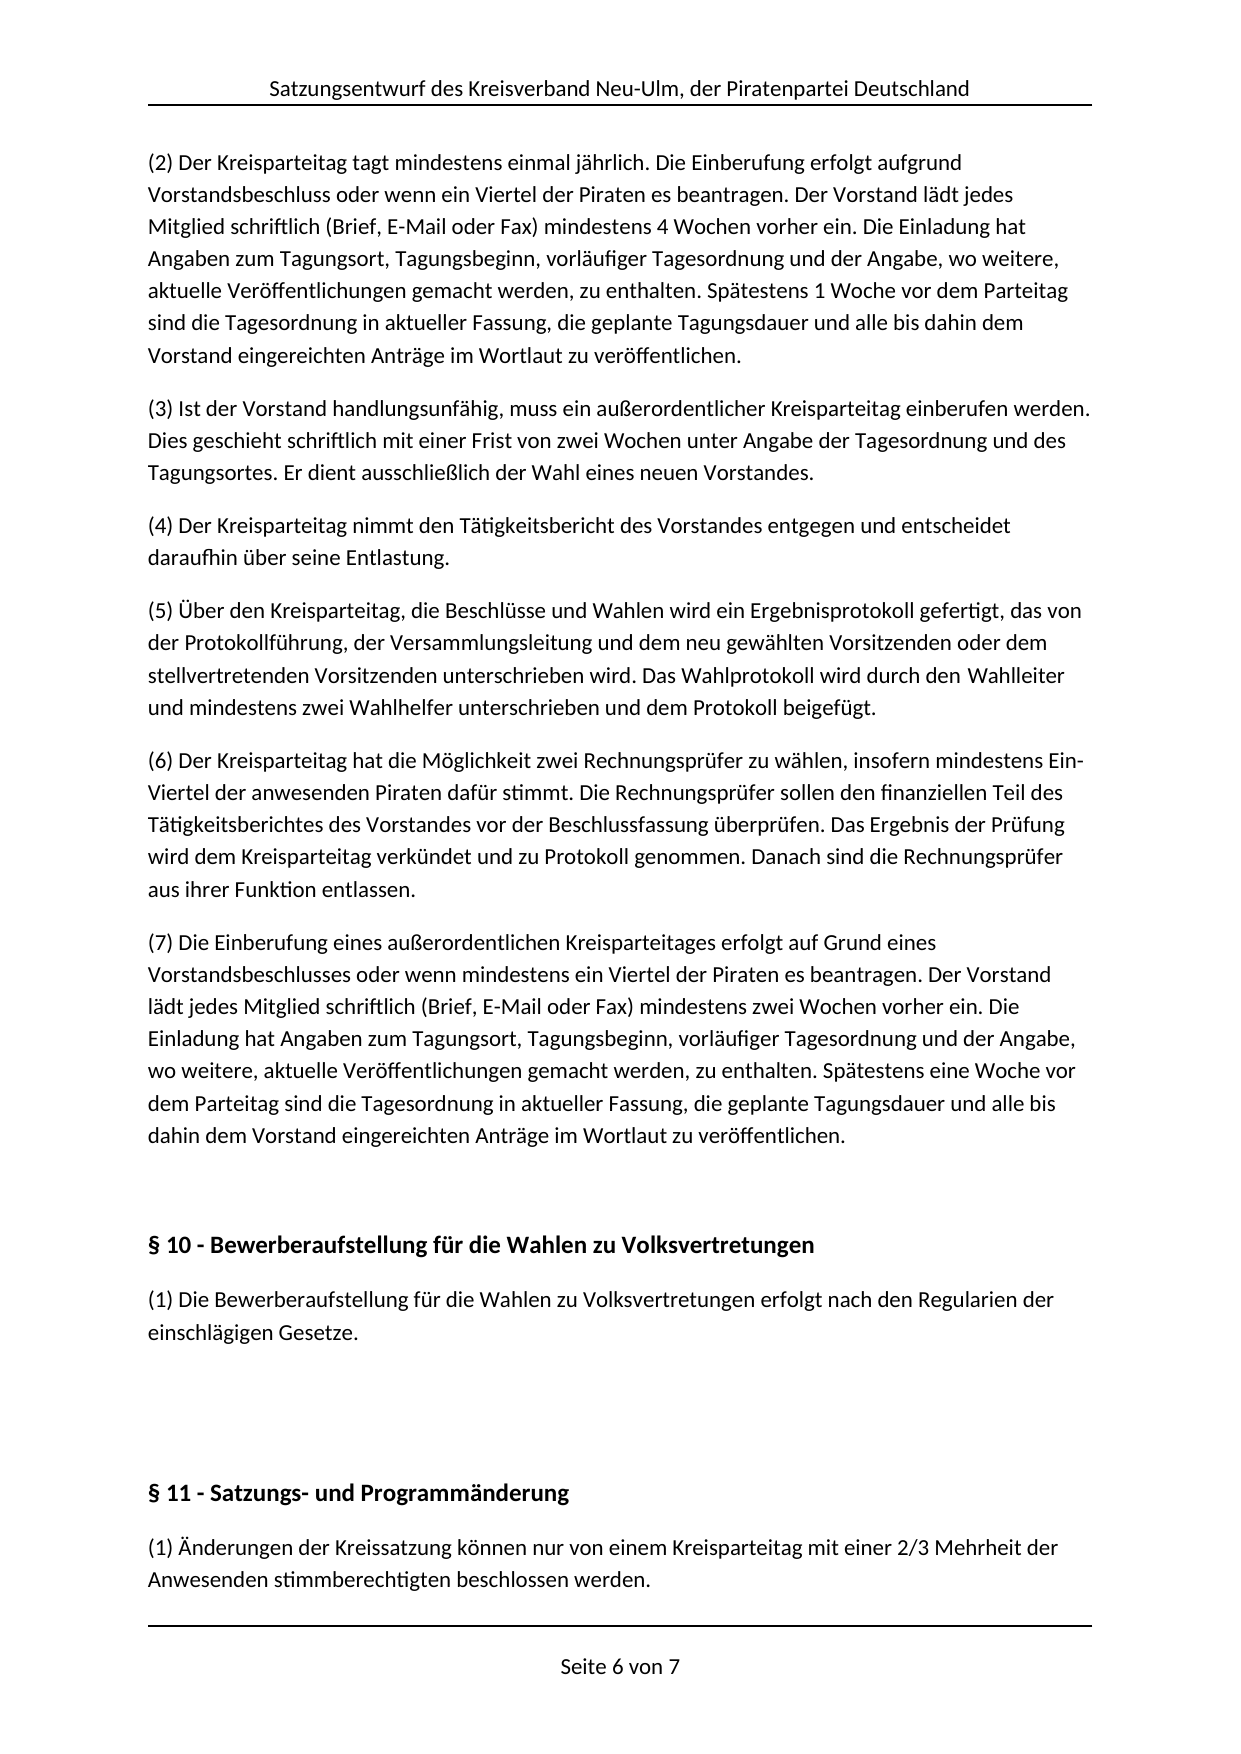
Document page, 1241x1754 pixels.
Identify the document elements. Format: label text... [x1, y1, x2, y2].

text (1) Änderungen der Kreissatzung können nur von einem Kreisparteitag mit einer 2/3 Mehrheit der Anwesenden stimmberechtigten beschlossen werden. [148, 1533, 1092, 1593]
text (2) Der Kreisparteitag tagt mindestens einmal jährlich. Die Einberufung erfolgt aufgrund Vorstandsbeschluss oder wenn ein Viertel der Piraten es beantragen. Der Vorstand lädt jedes Mitglied schriftlich (Brief, E-Mail oder Fax) mindestens 4 Wochen vorher ein. Die Einladung hat Angaben zum Tagungsort, Tagungsbeginn, vorläufiger Tagesordnung und der Angabe, wo weitere, aktuelle Veröffentlichungen gemacht werden, zu enthalten. Spätestens 1 Woche vor dem Parteitag sind die Tagesordnung in aktueller Fassung, die geplante Tagungsdauer und alle bis dahin dem Vorstand eingereichten Anträge im Wortlaut zu veröffentlichen. [148, 148, 1092, 369]
text (6) Der Kreisparteitag hat die Möglichkeit zwei Rechnungsprüfer zu wählen, insofern mindestens Ein-Viertel der anwesenden Piraten dafür stimmt. Die Rechnungsprüfer sollen den finanziellen Teil des Tätigkeitsberichtes des Vorstandes vor der Beschlussfassung überprüfen. Das Ergebnis der Prüfung wird dem Kreisparteitag verkündet und zu Protokoll genommen. Danach sind die Rechnungsprüfer aus ihrer Funktion entlassen. [148, 746, 1092, 903]
text (1) Die Bewerberaufstellung für die Wahlen zu Volksvertretungen erfolgt nach den Regularien der einschlägigen Gesetze. [148, 1286, 1092, 1346]
text § 11 - Satzungs- und Programmänderung [148, 1477, 1092, 1507]
text (3) Ist der Vorstand handlungsunfähig, muss ein außerordentlicher Kreisparteitag einberufen werden. Dies geschieht schriftlich mit einer Frist von zwei Wochen unter Angabe der Tagesordnung und des Tagungsortes. Er dient ausschließlich der Wahl eines neuen Vorstandes. [148, 394, 1092, 486]
text (7) Die Einberufung eines außerordentlichen Kreisparteitages erfolgt auf Grund eines Vorstandsbeschlusses oder wenn mindestens ein Viertel der Piraten es beantragen. Der Vorstand lädt jedes Mitglied schriftlich (Brief, E-Mail oder Fax) mindestens zwei Wochen vorher ein. Die Einladung hat Angaben zum Tagungsort, Tagungsbeginn, vorläufiger Tagesordnung und der Angabe, wo weitere, aktuelle Veröffentlichungen gemacht werden, zu enthalten. Spätestens eine Woche vor dem Parteitag sind die Tagesordnung in aktueller Fassung, die geplante Tagungsdauer und alle bis dahin dem Vorstand eingereichten Anträge im Wortlaut zu veröffentlichen. [148, 928, 1092, 1149]
text (5) Über den Kreisparteitag, die Beschlüsse und Wahlen wird ein Ergebnisprotokoll gefertigt, das von der Protokollführung, der Versammlungsleitung und dem neu gewählten Vorsitzenden oder dem stellvertretenden Vorsitzenden unterschrieben wird. Das Wahlprotokoll wird durch den Wahlleiter und mindestens zwei Wahlhelfer unterschrieben und dem Protokoll beigefügt. [148, 596, 1092, 721]
text § 10 - Bewerberaufstellung für die Wahlen zu Volksvertretungen [148, 1230, 1092, 1260]
text (4) Der Kreisparteitag nimmt den Tätigkeitsbericht des Vorstandes entgegen und entscheidet daraufhin über seine Entlastung. [148, 511, 1092, 571]
